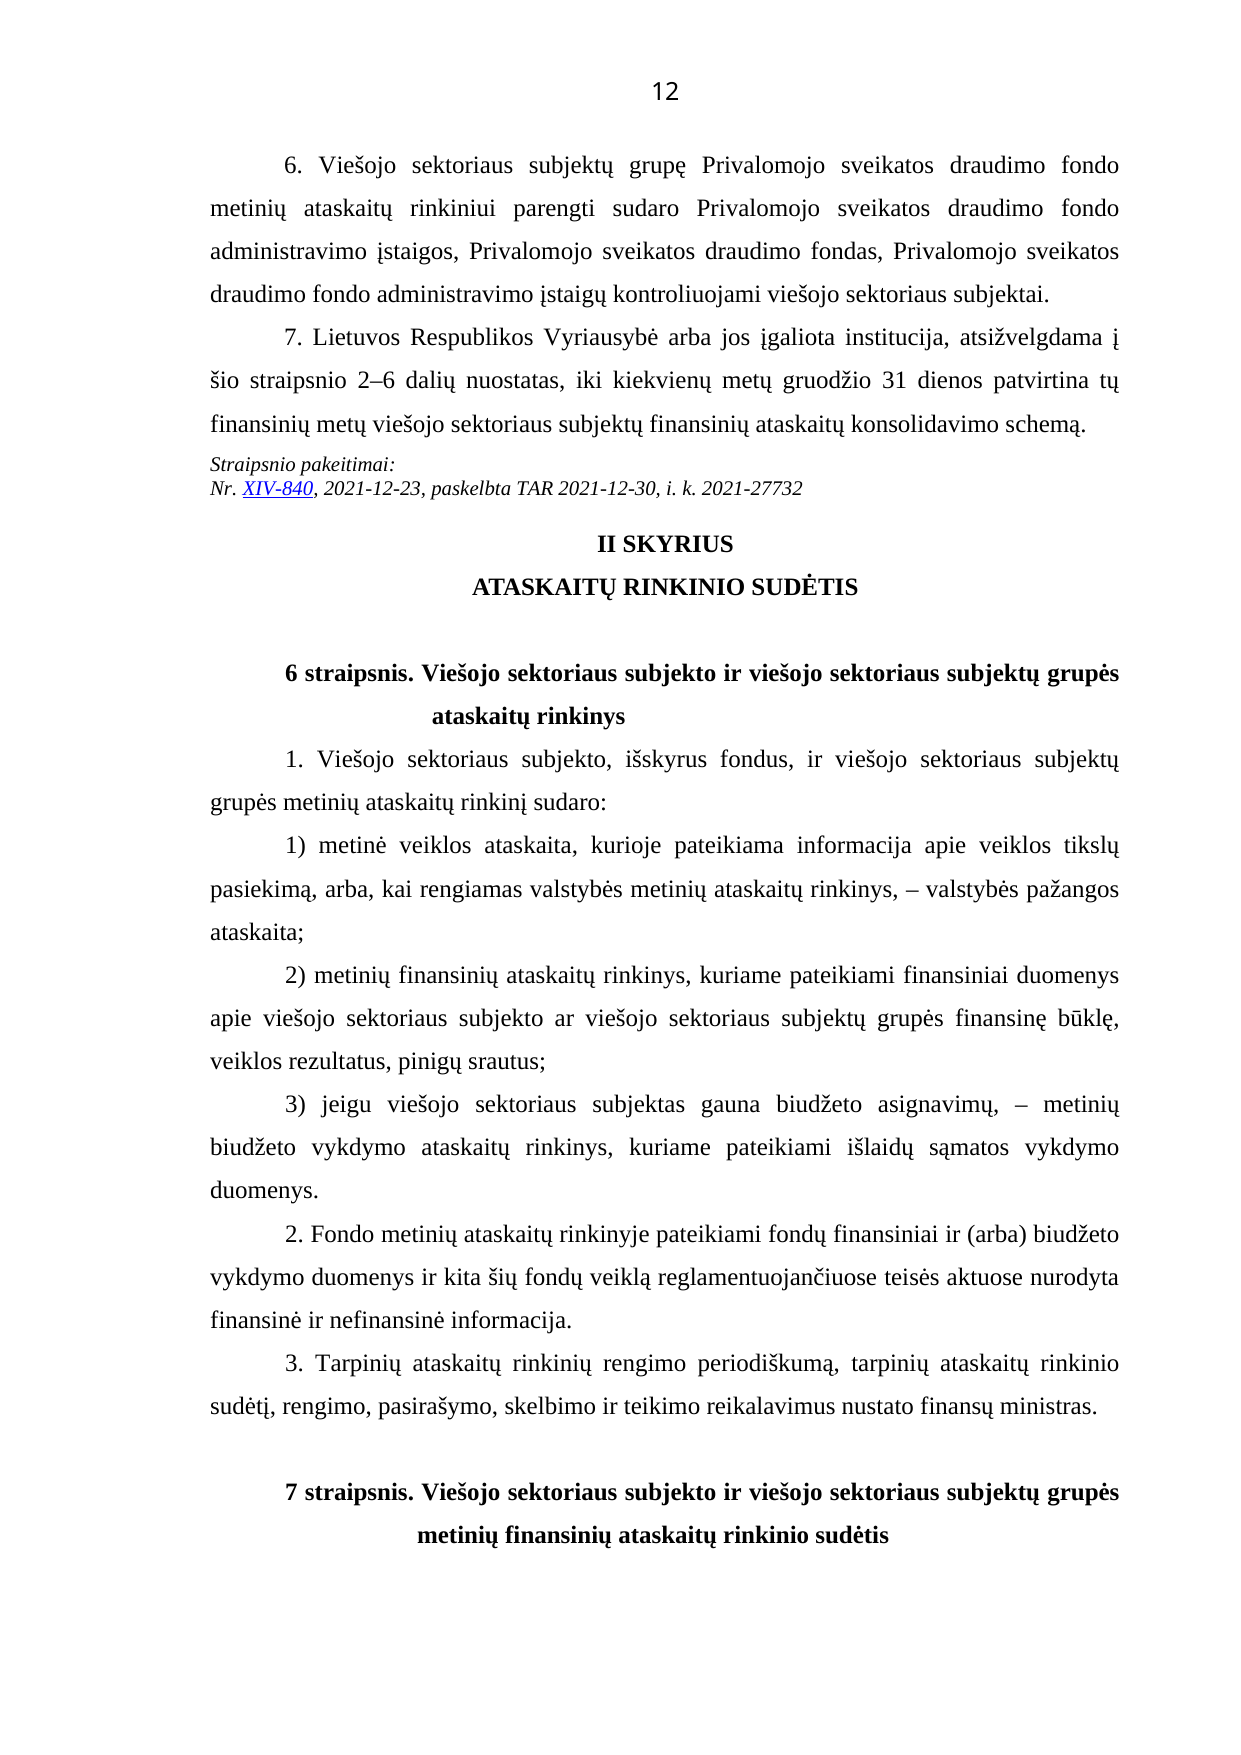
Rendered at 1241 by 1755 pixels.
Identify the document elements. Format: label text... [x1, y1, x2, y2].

text 6 straipsnis. Viešojo sektoriaus subjekto ir viešojo sektoriaus subjektų grupės ataskaitų rinkinys [285, 658, 1120, 730]
text 1) metinė veiklos ataskaita, kurioje pateikiama informacija apie veiklos tikslų pasiekimą, arba, kai rengiamas valstybės metinių ataskaitų rinkinys, ‒ valstybės pažangos ataskaita; [210, 831, 1120, 946]
text Nr. XIV-840, 2021-12-23, paskelbta TAR 2021-12-30, i. k. 2021-27732 [210, 476, 1120, 500]
text 1. Viešojo sektoriaus subjekto, išskyrus fondus, ir viešojo sektoriaus subjektų grupės metinių ataskaitų rinkinį sudaro: [210, 744, 1120, 816]
text ATASKAITŲ RINKINIO SUDĖTIS [210, 572, 1120, 601]
text 2) metinių finansinių ataskaitų rinkinys, kuriame pateikiami finansiniai duomenys apie viešojo sektoriaus subjekto ar viešojo sektoriaus subjektų grupės finansinę būklę, veiklos rezultatus, pinigų srautus; [210, 960, 1120, 1075]
text 2. Fondo metinių ataskaitų rinkinyje pateikiami fondų finansiniai ir (arba) biudžeto vykdymo duomenys ir kita šių fondų veiklą reglamentuojančiuose teisės aktuose nurodyta finansinė ir nefinansinė informacija. [210, 1219, 1120, 1334]
text 7 straipsnis. Viešojo sektoriaus subjekto ir viešojo sektoriaus subjektų grupės metinių finansinių ataskaitų rinkinio sudėtis [285, 1477, 1120, 1549]
text 3. Tarpinių ataskaitų rinkinių rengimo periodiškumą, tarpinių ataskaitų rinkinio sudėtį, rengimo, pasirašymo, skelbimo ir teikimo reikalavimus nustato finansų ministras. [210, 1348, 1120, 1420]
text 3) jeigu viešojo sektoriaus subjektas gauna biudžeto asignavimų, – metinių biudžeto vykdymo ataskaitų rinkinys, kuriame pateikiami išlaidų sąmatos vykdymo duomenys. [210, 1089, 1120, 1204]
text 6. Viešojo sektoriaus subjektų grupę Privalomojo sveikatos draudimo fondo metinių ataskaitų rinkiniui parengti sudaro Privalomojo sveikatos draudimo fondo administravimo įstaigos, Privalomojo sveikatos draudimo fondas, Privalomojo sveikatos draudimo fondo administravimo įstaigų kontroliuojami viešojo sektoriaus subjektai. [210, 150, 1120, 308]
text II SKYRIUS [210, 529, 1120, 557]
text 7. Lietuvos Respublikos Vyriausybė arba jos įgaliota institucija, atsižvelgdama į šio straipsnio 2–6 dalių nuostatas, iki kiekvienų metų gruodžio 31 dienos patvirtina tų finansinių metų viešojo sektoriaus subjektų finansinių ataskaitų konsolidavimo schemą. [210, 322, 1120, 437]
text Straipsnio pakeitimai: [210, 452, 1120, 476]
